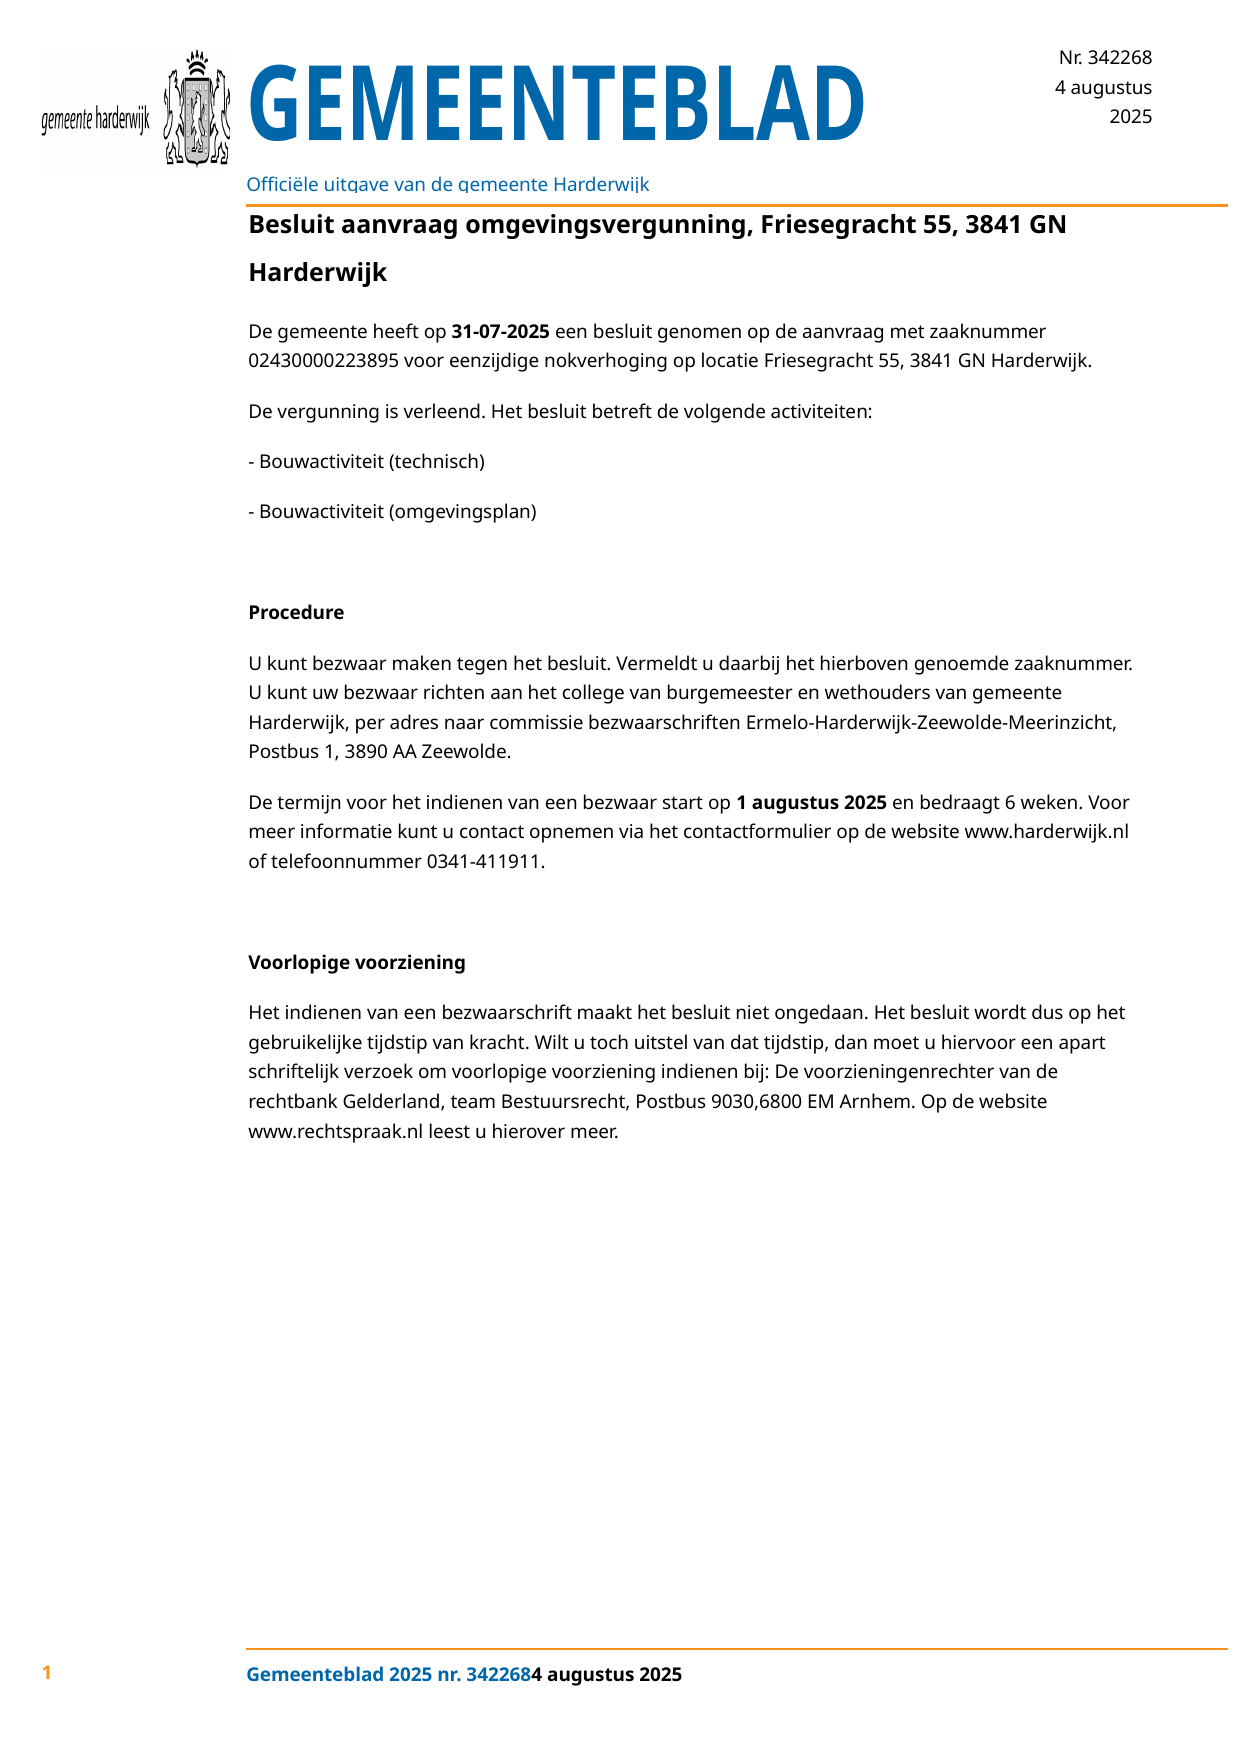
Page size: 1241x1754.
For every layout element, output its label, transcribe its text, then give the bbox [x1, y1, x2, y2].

text Voorlopige voorziening [248, 949, 1152, 975]
text Het indienen van een bezwaarschrift maakt het besluit niet ongedaan. Het besluit wordt dus op het gebruikelijke tijdstip van kracht. Wilt u toch uitstel van dat tijdstip, dan moet u hiervoor een apart schriftelijk verzoek om voorlopige voorziening indienen bij: De voorzieningenrechter van de rechtbank Gelderland, team Bestuursrecht, Postbus 9030,6800 EM Arnhem. Op de website www.rechtspraak.nl leest u hierover meer. [248, 999, 1152, 1144]
picture [41, 47, 231, 172]
text De vergunning is verleend. Het besluit betreft de volgende activiteiten: [248, 398, 1152, 424]
text Procedure [248, 599, 1152, 625]
text De termijn voor het indienen van een bezwaar start op 1 augustus 2025 en bedraagt 6 weken. Voor meer informatie kunt u contact opnemen via het contactformulier op de website www.harderwijk.nl of telefoonnummer 0341-411911. [248, 789, 1152, 874]
text Besluit aanvraag omgevingsvergunning, Friesegracht 55, 3841 GN Harderwijk [248, 207, 1152, 288]
text - Bouwactiviteit (omgevingsplan) [248, 499, 1152, 524]
text - Bouwactiviteit (technisch) [248, 448, 1152, 474]
text U kunt bezwaar maken tegen het besluit. Vermeldt u daarbij het hierboven genoemde zaaknummer. U kunt uw bezwaar richten aan het college van burgemeester en wethouders van gemeente Harderwijk, per adres naar commissie bezwaarschriften Ermelo-Harderwijk-Zeewolde-Meerinzicht, Postbus 1, 3890 AA Zeewolde. [248, 650, 1152, 764]
text De gemeente heeft op 31-07-2025 een besluit genomen op de aanvraag met zaaknummer 02430000223895 voor eenzijdige nokverhoging op locatie Friesegracht 55, 3841 GN Harderwijk. [248, 318, 1152, 373]
